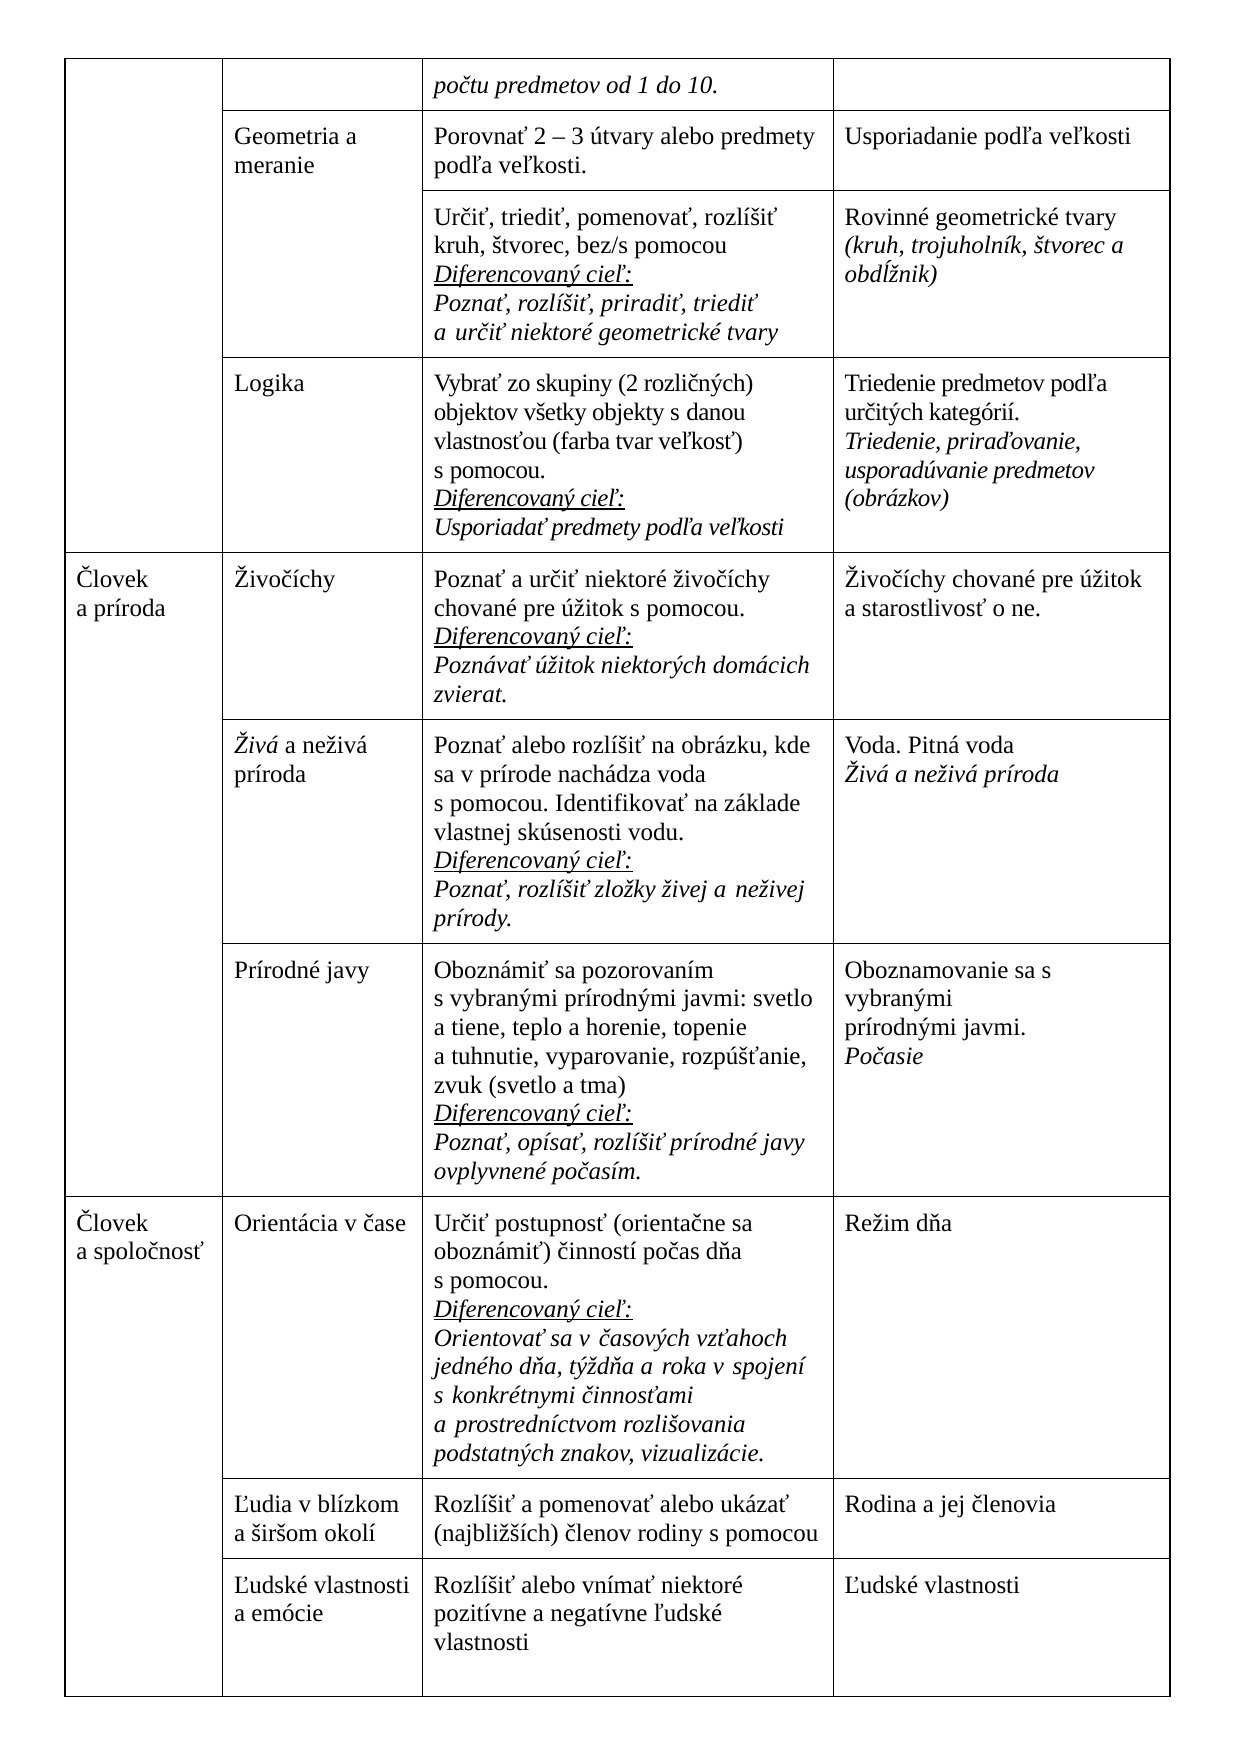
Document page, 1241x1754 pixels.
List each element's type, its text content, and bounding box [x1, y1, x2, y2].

table_cell Logika [223, 358, 422, 552]
table_cell [834, 59, 1169, 109]
table_cell Oboznámiť sa pozorovaním s vybranými prírodnými javmi: svetlo a tiene, teplo a horenie, topenie a tuhnutie, vyparovanie, rozpúšťanie, zvuk (svetlo a tma) Diferencovaný cieľ: Poznať, opísať, rozlíšiť prírodné javy ovplyvnené počasím. [423, 944, 833, 1196]
table_cell Poznať a určiť niektoré živočíchy chované pre úžitok s pomocou. Diferencovaný cieľ: Poznávať úžitok niektorých domácich zvierat. [423, 553, 833, 719]
table_cell Živočíchy chované pre úžitok a starostlivosť o ne. [834, 553, 1169, 719]
table_cell Určiť, triediť, pomenovať, rozlíšiť kruh, štvorec, bez/s pomocou Diferencovaný cieľ: Poznať, rozlíšiť, priradiť, triediť a určiť niektoré geometrické tvary [423, 191, 833, 357]
table_cell Porovnať 2 – 3 útvary alebo predmety podľa veľkosti. [423, 111, 833, 190]
table_cell Rovinné geometrické tvary (kruh, trojuholník, štvorec a obdĺžnik) [834, 191, 1169, 357]
table_cell Poznať alebo rozlíšiť na obrázku, kde sa v prírode nachádza voda s pomocou. Identifikovať na základe vlastnej skúsenosti vodu. Diferencovaný cieľ: Poznať, rozlíšiť zložky živej a neživej prírody. [423, 720, 833, 943]
table_cell Orientácia v čase [223, 1197, 422, 1477]
table_cell Usporiadanie podľa veľkosti [834, 111, 1169, 190]
table_cell Živá a neživá príroda [223, 720, 422, 943]
table_cell Určiť postupnosť (orientačne sa oboznámiť) činností počas dňa s pomocou. Diferencovaný cieľ: Orientovať sa v časových vzťahoch jedného dňa, týždňa a roka v spojení s konkrétnymi činnosťami a prostredníctvom rozlišovania podstatných znakov, vizualizácie. [423, 1197, 833, 1477]
table_cell Režim dňa [834, 1197, 1169, 1477]
table_cell Ľudské vlastnosti a emócie [223, 1559, 422, 1696]
table_cell Ľudské vlastnosti [834, 1559, 1169, 1696]
table_cell Ľudia v blízkom a širšom okolí [223, 1479, 422, 1558]
table_cell [66, 59, 222, 552]
table_cell Geometria a meranie [223, 111, 422, 357]
table_cell Živočíchy [223, 553, 422, 719]
table_cell Triedenie predmetov podľa určitých kategórií. Triedenie, priraďovanie, usporadúvanie predmetov (obrázkov) [834, 358, 1169, 552]
table_cell počtu predmetov od 1 do 10. [423, 59, 833, 109]
table_cell [223, 59, 422, 109]
table_cell Človek a spoločnosť [66, 1197, 222, 1696]
table_cell Rodina a jej členovia [834, 1479, 1169, 1558]
table_cell Vybrať zo skupiny (2 rozličných) objektov všetky objekty s danou vlastnosťou (farba tvar veľkosť) s pomocou. Diferencovaný cieľ: Usporiadať predmety podľa veľkosti [423, 358, 833, 552]
table_cell Rozlíšiť alebo vnímať niektoré pozitívne a negatívne ľudské vlastnosti [423, 1559, 833, 1696]
table_cell Voda. Pitná voda Živá a neživá príroda [834, 720, 1169, 943]
table_cell Prírodné javy [223, 944, 422, 1196]
table_cell Rozlíšiť a pomenovať alebo ukázať (najbližších) členov rodiny s pomocou [423, 1479, 833, 1558]
table_cell Oboznamovanie sa s vybranými prírodnými javmi. Počasie [834, 944, 1169, 1196]
table_cell Človek a príroda [66, 553, 222, 1196]
